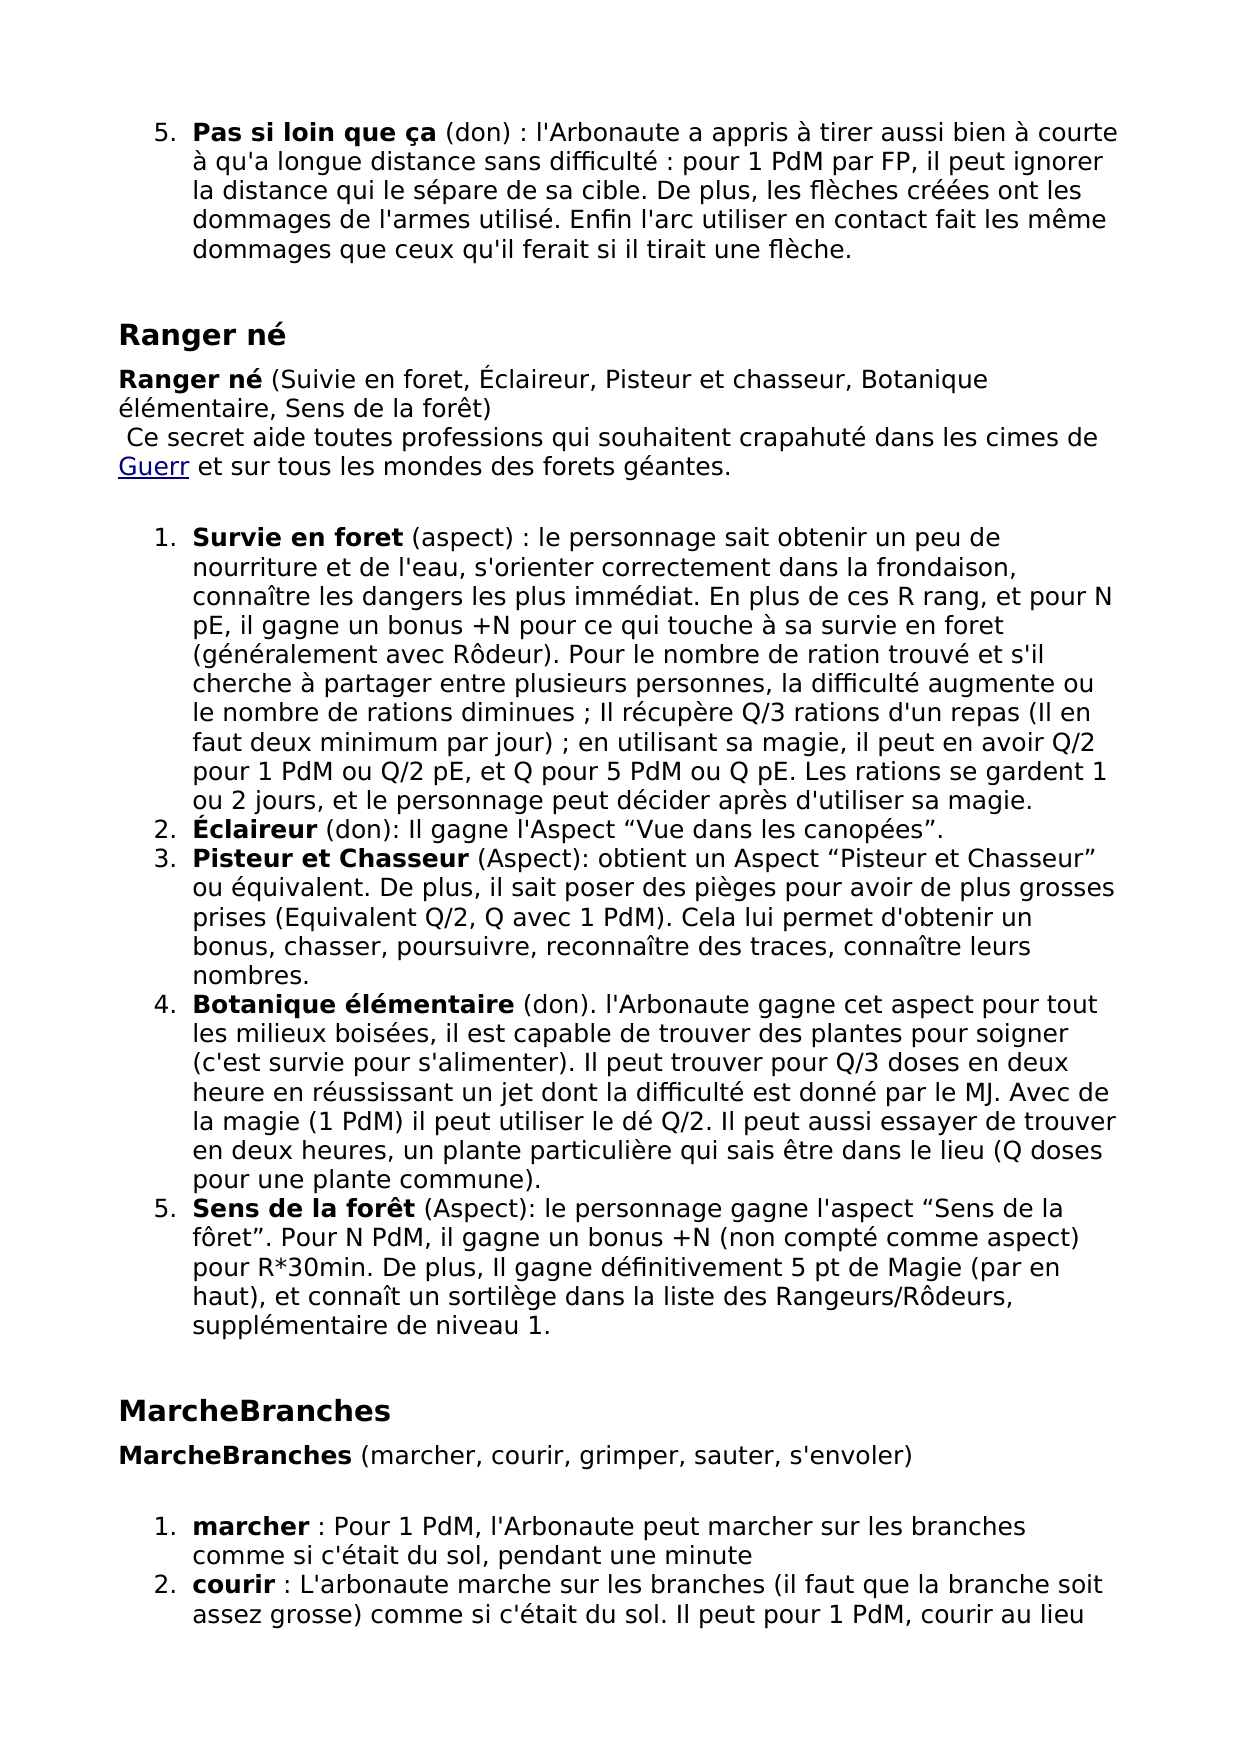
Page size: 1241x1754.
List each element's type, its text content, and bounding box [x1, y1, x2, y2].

list Survie en foret (aspect) : le personnage sait obtenir un peu de nourriture et de l'eau, s'orienter correctement dans la frondaison, connaître les dangers les plus immédiat. En plus de ces R rang, et pour N pE, il gagne un bonus +N pour ce qui touche à sa survie en foret (généralement avec Rôdeur). Pour le nombre de ration trouvé et s'il cherche à partager entre plusieurs personnes, la difficulté augmente ou le nombre de rations diminues ; Il récupère Q/3 rations d'un repas (Il en faut deux minimum par jour) ; en utilisant sa magie, il peut en avoir Q/2 pour 1 PdM ou Q/2 pE, et Q pour 5 PdM ou Q pE. Les rations se gardent 1 ou 2 jours, et le personnage peut décider après d'utiliser sa magie. [177, 523, 1122, 815]
list Pisteur et Chasseur (Aspect): obtient un Aspect “Pisteur et Chasseur” ou équivalent. De plus, il sait poser des pièges pour avoir de plus grosses prises (Equivalent Q/2, Q avec 1 PdM). Cela lui permet d'obtenir un bonus, chasser, poursuivre, reconnaître des traces, connaître leurs nombres. [177, 844, 1122, 990]
list courir : L'arbonaute marche sur les branches (il faut que la branche soit assez grosse) comme si c'était du sol. Il peut pour 1 PdM, courir au lieu [177, 1571, 1122, 1629]
text Ranger né (Suivie en foret, Éclaireur, Pisteur et chasseur, Botanique élémentaire, Sens de la forêt) Ce secret aide toutes professions qui souhaitent crapahuté dans les cimes de Guerr et sur tous les mondes des forets géantes. [118, 365, 1122, 482]
list Sens de la forêt (Aspect): le personnage gagne l'aspect “Sens de la fôret”. Pour N PdM, il gagne un bonus +N (non compté comme aspect) pour R*30min. De plus, Il gagne définitivement 5 pt de Magie (par en haut), et connaît un sortilège dans la liste des Rangeurs/Rôdeurs, supplémentaire de niveau 1. [177, 1194, 1122, 1340]
subtitle Ranger né [118, 318, 1122, 352]
list Éclaireur (don): Il gagne l'Aspect “Vue dans les canopées”. [177, 815, 1122, 844]
text MarcheBranches (marcher, courir, grimper, sauter, s'envoler) [118, 1441, 1122, 1470]
list Botanique élémentaire (don). l'Arbonaute gagne cet aspect pour tout les milieux boisées, il est capable de trouver des plantes pour soigner (c'est survie pour s'alimenter). Il peut trouver pour Q/3 doses en deux heure en réussissant un jet dont la difficulté est donné par le MJ. Avec de la magie (1 PdM) il peut utiliser le dé Q/2. Il peut aussi essayer de trouver en deux heures, un plante particulière qui sais être dans le lieu (Q doses pour une plante commune). [177, 990, 1122, 1194]
list marcher : Pour 1 PdM, l'Arbonaute peut marcher sur les branches comme si c'était du sol, pendant une minute [177, 1512, 1122, 1571]
subtitle MarcheBranches [118, 1395, 1122, 1429]
list Pas si loin que ça (don) : l'Arbonaute a appris à tirer aussi bien à courte à qu'a longue distance sans difficulté : pour 1 PdM par FP, il peut ignorer la distance qui le sépare de sa cible. De plus, les flèches créées ont les dommages de l'armes utilisé. Enfin l'arc utiliser en contact fait les même dommages que ceux qu'il ferait si il tirait une flèche. [177, 118, 1122, 264]
